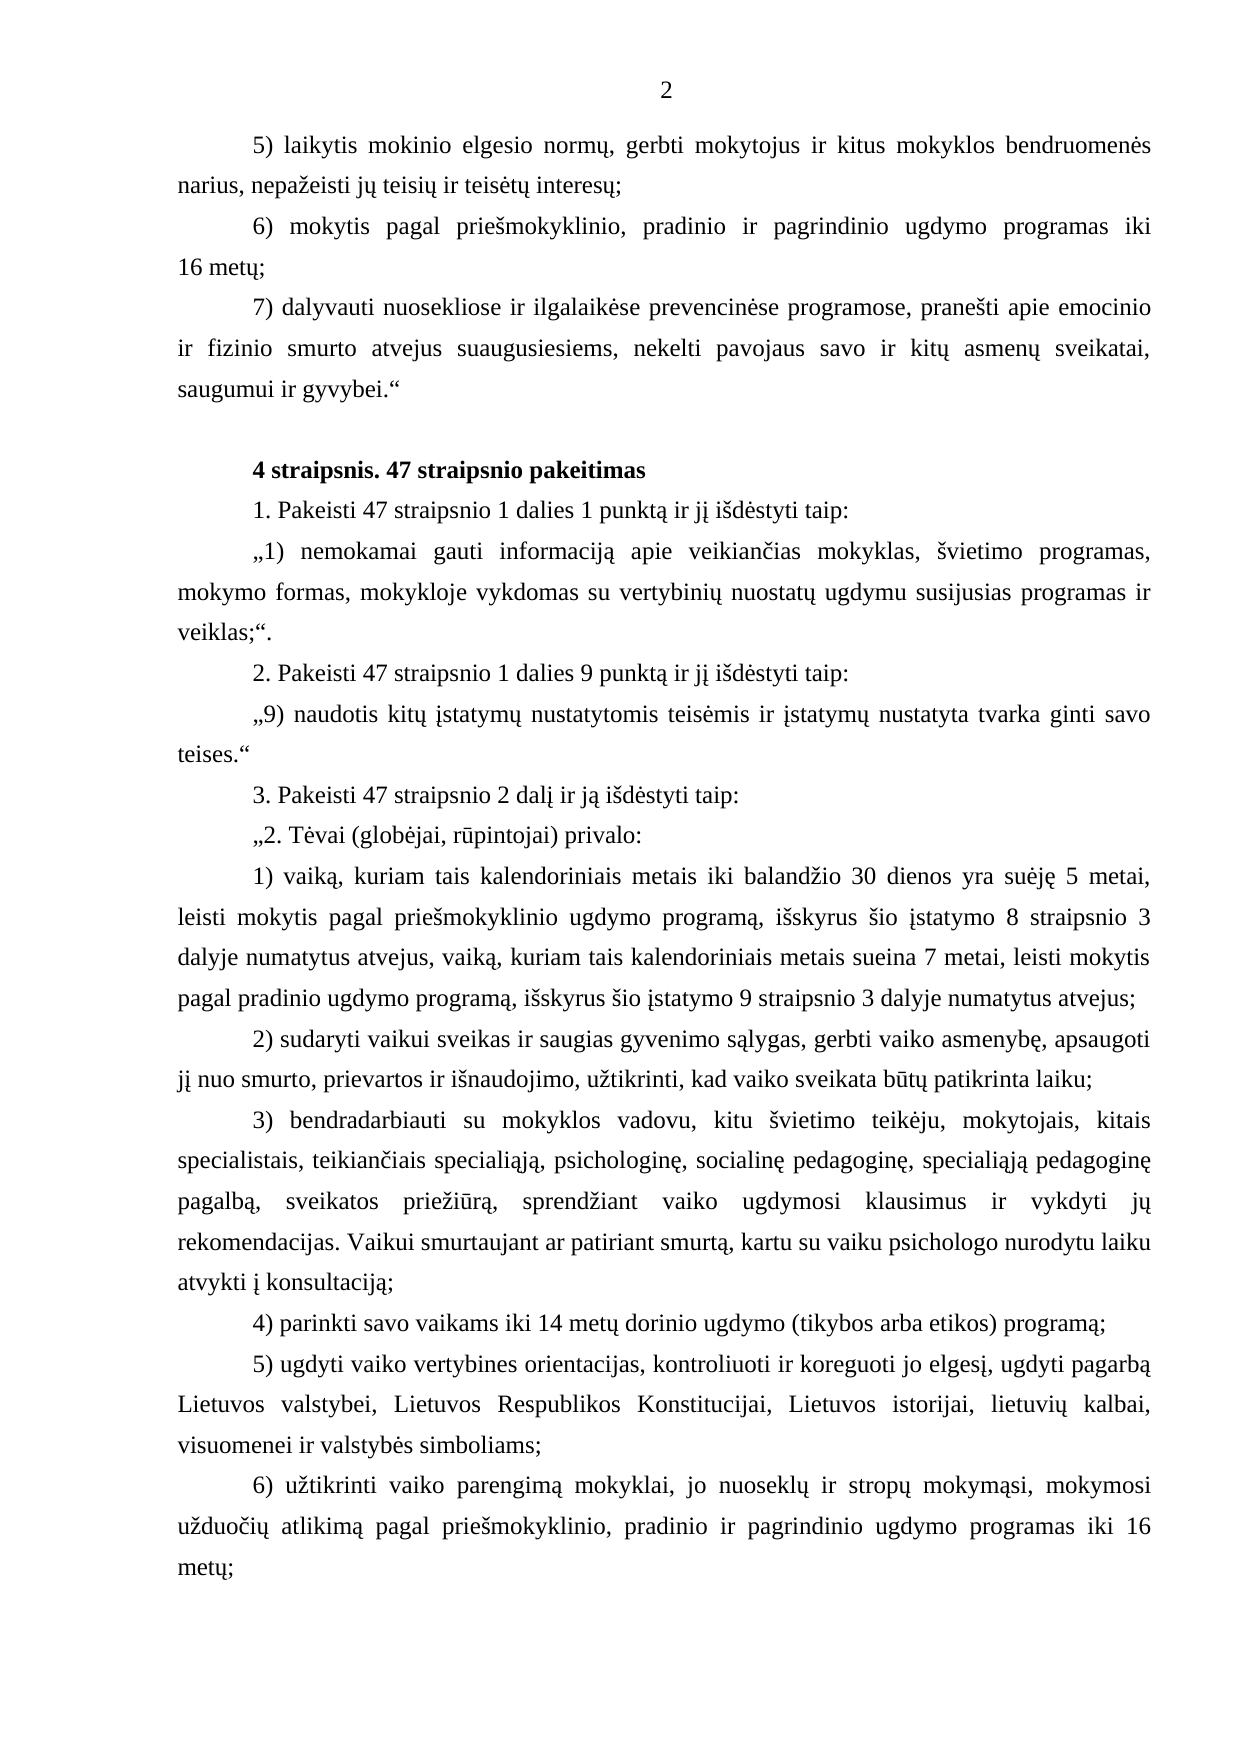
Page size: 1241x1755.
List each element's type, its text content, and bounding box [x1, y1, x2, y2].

text 6) mokytis pagal priešmokyklinio, pradinio ir pagrindinio ugdymo programas iki 16 metų; [177, 199, 1152, 281]
text 2) sudaryti vaikui sveikas ir saugias gyvenimo sąlygas, gerbti vaiko asmenybę, apsaugoti jį nuo smurto, prievartos ir išnaudojimo, užtikrinti, kad vaiko sveikata būtų patikrinta laiku; [177, 1012, 1152, 1093]
text 5) laikytis mokinio elgesio normų, gerbti mokytojus ir kitus mokyklos bendruomenės narius, nepažeisti jų teisių ir teisėtų interesų; [177, 118, 1152, 199]
text 7) dalyvauti nuosekliose ir ilgalaikėse prevencinėse programose, pranešti apie emocinio ir fizinio smurto atvejus suaugusiesiems, nekelti pavojaus savo ir kitų asmenų sveikatai, saugumui ir gyvybei.“ [177, 281, 1152, 402]
text 1) vaiką, kuriam tais kalendoriniais metais iki balandžio 30 dienos yra suėję 5 metai, leisti mokytis pagal priešmokyklinio ugdymo programą, išskyrus šio įstatymo 8 straipsnio 3 dalyje numatytus atvejus, vaiką, kuriam tais kalendoriniais metais sueina 7 metai, leisti mokytis pagal pradinio ugdymo programą, išskyrus šio įstatymo 9 straipsnio 3 dalyje numatytus atvejus; [177, 849, 1152, 1012]
text „9) naudotis kitų įstatymų nustatytomis teisėmis ir įstatymų nustatyta tvarka ginti savo teises.“ [177, 687, 1152, 768]
text 3) bendradarbiauti su mokyklos vadovu, kitu švietimo teikėju, mokytojais, kitais specialistais, teikiančiais specialiąją, psichologinę, socialinę pedagoginę, specialiąją pedagoginę pagalbą, sveikatos priežiūrą, sprendžiant vaiko ugdymosi klausimus ir vykdyti jų rekomendacijas. Vaikui smurtaujant ar patiriant smurtą, kartu su vaiku psichologo nurodytu laiku atvykti į konsultaciją; [177, 1093, 1152, 1296]
text 1. Pakeisti 47 straipsnio 1 dalies 1 punktą ir jį išdėstyti taip: [177, 484, 1152, 524]
text „2. Tėvai (globėjai, rūpintojai) privalo: [177, 809, 1152, 849]
text 4) parinkti savo vaikams iki 14 metų dorinio ugdymo (tikybos arba etikos) programą; [177, 1296, 1152, 1337]
text 6) užtikrinti vaiko parengimą mokyklai, jo nuoseklų ir stropų mokymąsi, mokymosi užduočių atlikimą pagal priešmokyklinio, pradinio ir pagrindinio ugdymo programas iki 16 metų; [177, 1459, 1152, 1581]
text 3. Pakeisti 47 straipsnio 2 dalį ir ją išdėstyti taip: [177, 768, 1152, 809]
text 2. Pakeisti 47 straipsnio 1 dalies 9 punktą ir jį išdėstyti taip: [177, 646, 1152, 687]
text „1) nemokamai gauti informaciją apie veikiančias mokyklas, švietimo programas, mokymo formas, mokykloje vykdomas su vertybinių nuostatų ugdymu susijusias programas ir veiklas;“. [177, 524, 1152, 646]
text 5) ugdyti vaiko vertybines orientacijas, kontroliuoti ir koreguoti jo elgesį, ugdyti pagarbą Lietuvos valstybei, Lietuvos Respublikos Konstitucijai, Lietuvos istorijai, lietuvių kalbai, visuomenei ir valstybės simboliams; [177, 1337, 1152, 1459]
text 4 straipsnis. 47 straipsnio pakeitimas [177, 443, 1152, 484]
